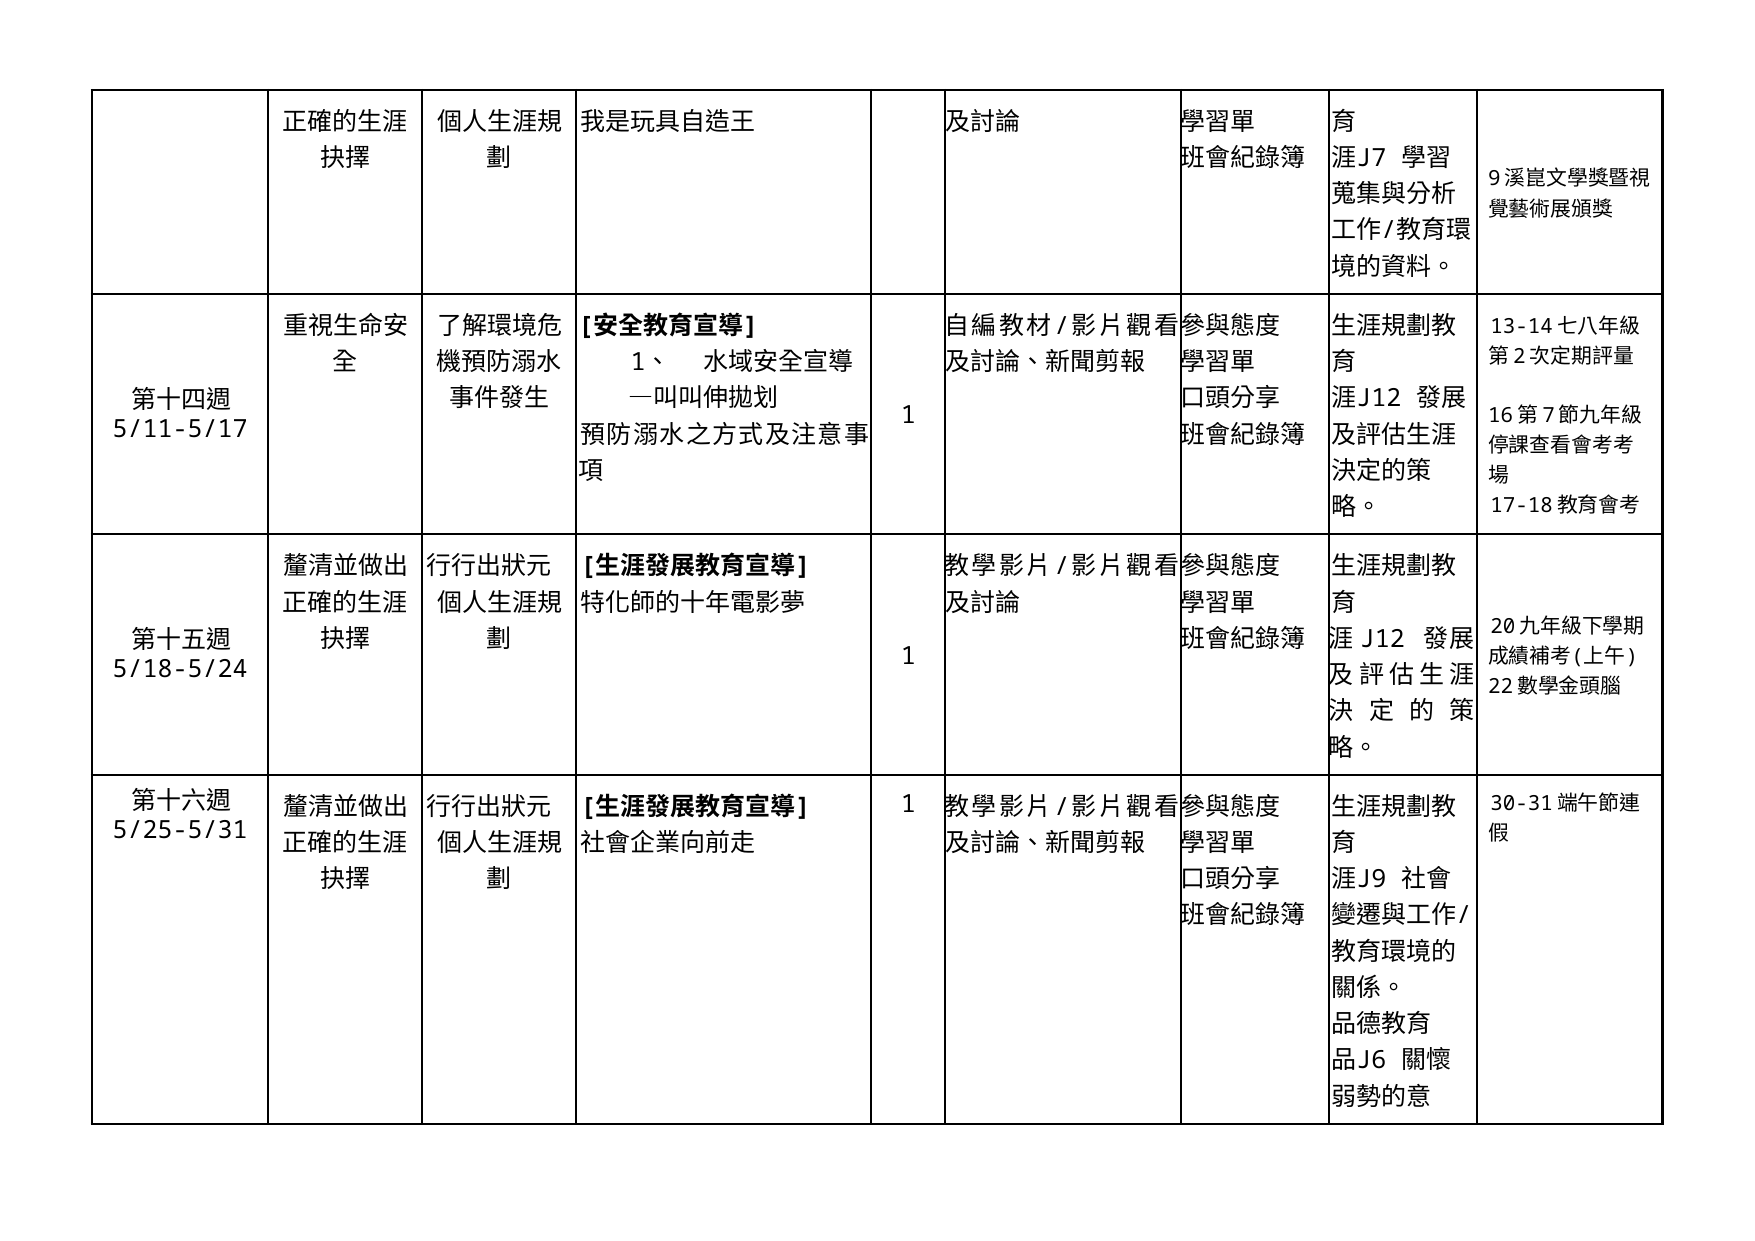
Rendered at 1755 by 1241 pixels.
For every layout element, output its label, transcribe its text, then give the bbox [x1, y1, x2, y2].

table_cell 參與態度 學習單 口頭分享 班會紀錄簿 [1182, 776, 1328, 1123]
table_cell 正確的生涯抉擇 [269, 91, 421, 293]
table_cell 個人生涯規劃 [423, 91, 575, 293]
table_cell 第十五週5/18-5/24 [93, 535, 267, 774]
table_cell 了解環境危機預防溺水事件發生 [423, 295, 575, 533]
table_cell 第十六週5/25-5/31 [93, 776, 267, 1123]
table_cell 參與態度 學習單 口頭分享 班會紀錄簿 [1182, 295, 1328, 533]
table_cell 1 [872, 295, 944, 533]
table_cell 行行出狀元 個人生涯規劃 [423, 535, 575, 774]
table_cell 第十四週5/11-5/17 [93, 295, 267, 533]
table_cell 重視生命安全 [269, 295, 421, 533]
table_cell 13-14七八年級第2次定期評量 16第7節九年級停課查看會考考場 17-18教育會考 [1478, 295, 1661, 533]
table_cell [93, 91, 267, 293]
table_cell 教學影片/影片觀看及討論、新聞剪報 [946, 776, 1180, 1123]
table_cell 1 [872, 535, 944, 774]
table_cell 釐清並做出正確的生涯抉擇 [269, 535, 421, 774]
table_cell 生涯規劃教育 涯J12 發展及評估生涯決定的策略。 [1330, 295, 1476, 533]
table_cell 9溪崑文學獎暨視覺藝術展頒獎 [1478, 91, 1661, 293]
table_cell [生涯發展教育宣導] 特化師的十年電影夢 [577, 535, 870, 774]
table_cell 釐清並做出正確的生涯抉擇 [269, 776, 421, 1123]
table_cell [872, 91, 944, 293]
table_cell 參與態度 學習單 班會紀錄簿 [1182, 91, 1328, 293]
table_cell 自編教材/影片觀看及討論、新聞剪報 [946, 295, 1180, 533]
table_cell 我是玩具自造王 [577, 91, 870, 293]
table_cell 行行出狀元 個人生涯規劃 [423, 776, 575, 1123]
table_cell 教學影片/影片觀看及討論 [946, 91, 1180, 293]
table_cell 30-31端午節連假 [1478, 776, 1661, 1123]
table_cell 20九年級下學期成績補考(上午) 22數學金頭腦 [1478, 535, 1661, 774]
table_cell 生涯規劃教育 涯J9 社會變遷與工作/教育環境的關係。 品德教育 品J6 關懷弱勢的意 [1330, 776, 1476, 1123]
table_cell 1 [872, 776, 944, 1123]
table_cell 育 涯J7 學習蒐集與分析工作/教育環境的資料。 [1330, 91, 1476, 293]
table_cell 參與態度 學習單 班會紀錄簿 [1182, 535, 1328, 774]
table_cell [生涯發展教育宣導] 社會企業向前走 [577, 776, 870, 1123]
table_cell 教學影片/影片觀看及討論 [946, 535, 1180, 774]
table_cell 生涯規劃教育 涯J12 發展及評估生涯決定的策略。 [1330, 535, 1476, 774]
table_cell [安全教育宣導] 水域安全宣導—叫叫伸拋划 預防溺水之方式及注意事項 [577, 295, 870, 533]
